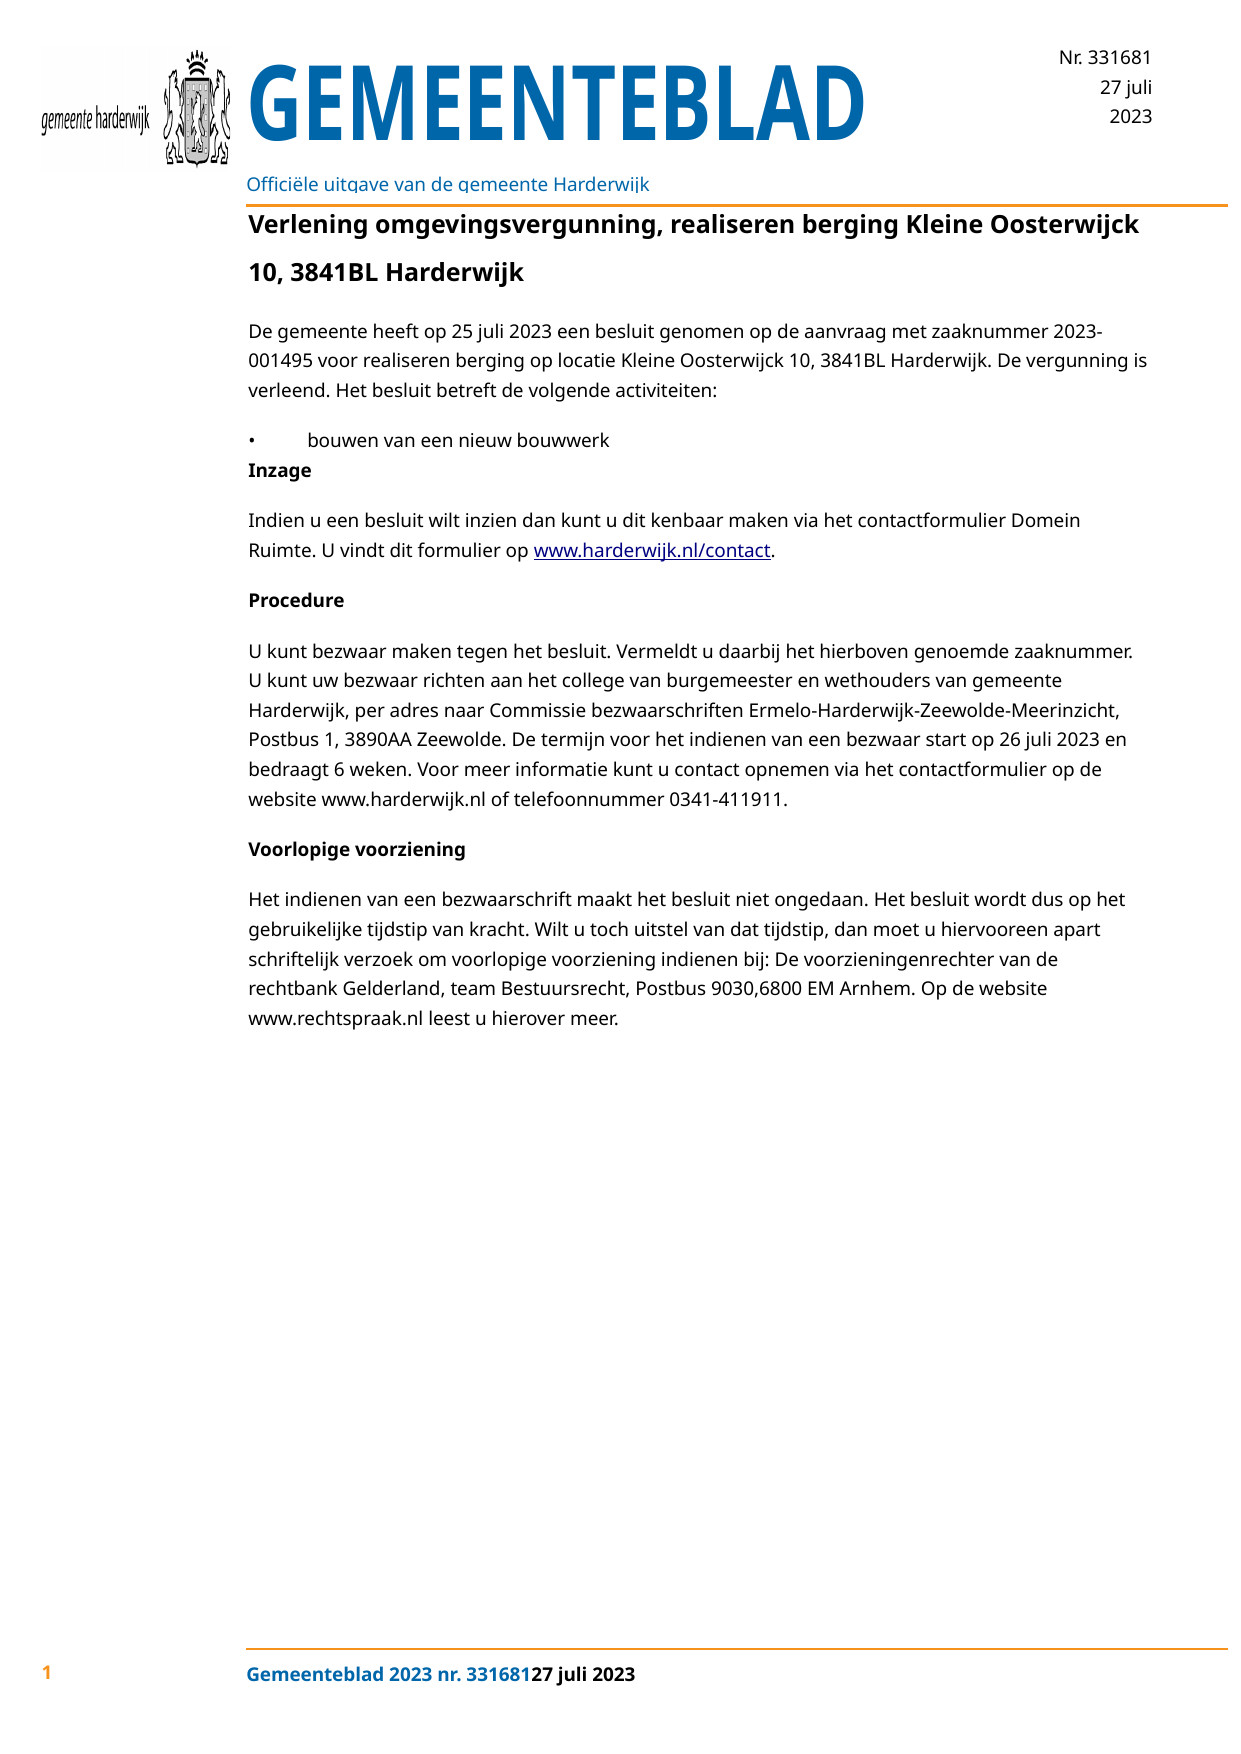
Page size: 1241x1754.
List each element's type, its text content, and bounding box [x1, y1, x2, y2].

text De gemeente heeft op 25 juli 2023 een besluit genomen op de aanvraag met zaaknummer 2023-001495 voor realiseren berging op locatie Kleine Oosterwijck 10, 3841BL Harderwijk. De vergunning is verleend. Het besluit betreft de volgende activiteiten: [248, 318, 1152, 403]
text Indien u een besluit wilt inzien dan kunt u dit kenbaar maken via het contactformulier Domein Ruimte. U vindt dit formulier op www.harderwijk.nl/contact. [248, 507, 1152, 563]
list bouwen van een nieuw bouwwerk [248, 427, 1152, 453]
text Het indienen van een bezwaarschrift maakt het besluit niet ongedaan. Het besluit wordt dus op het gebruikelijke tijdstip van kracht. Wilt u toch uitstel van dat tijdstip, dan moet u hiervooreen apart schriftelijk verzoek om voorlopige voorziening indienen bij: De voorzieningenrechter van de rechtbank Gelderland, team Bestuursrecht, Postbus 9030,6800 EM Arnhem. Op de website www.rechtspraak.nl leest u hierover meer. [248, 887, 1152, 1031]
text Procedure [248, 587, 1152, 613]
text U kunt bezwaar maken tegen het besluit. Vermeldt u daarbij het hierboven genoemde zaaknummer. U kunt uw bezwaar richten aan het college van burgemeester en wethouders van gemeente Harderwijk, per adres naar Commissie bezwaarschriften Ermelo-Harderwijk-Zeewolde-Meerinzicht, Postbus 1, 3890AA Zeewolde. De termijn voor het indienen van een bezwaar start op 26 juli 2023 en bedraagt 6 weken. Voor meer informatie kunt u contact opnemen via het contactformulier op de website www.harderwijk.nl of telefoonnummer 0341-411911. [248, 638, 1152, 812]
picture [41, 47, 231, 172]
text Verlening omgevingsvergunning, realiseren berging Kleine Oosterwijck 10, 3841BL Harderwijk [248, 207, 1152, 288]
text Voorlopige voorziening [248, 836, 1152, 862]
text Inzage [248, 457, 1152, 483]
